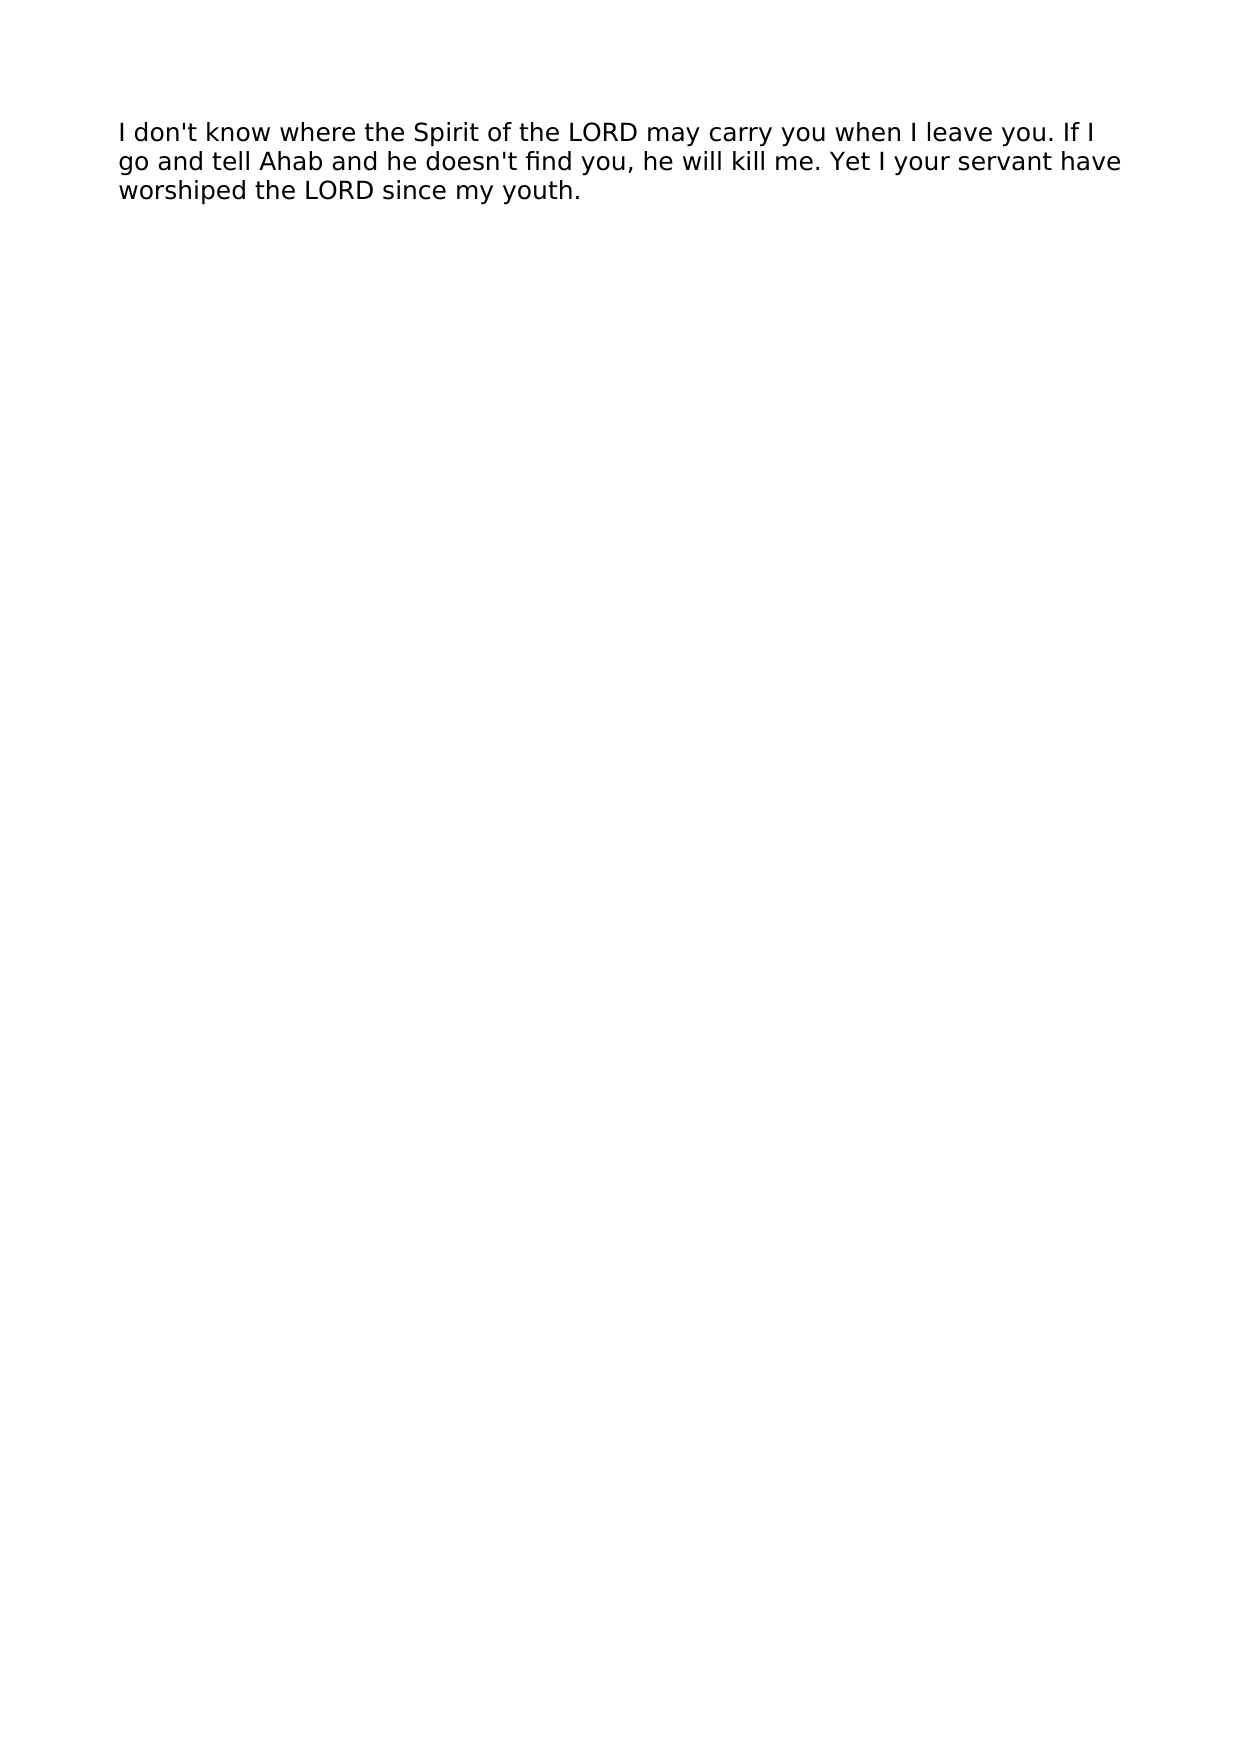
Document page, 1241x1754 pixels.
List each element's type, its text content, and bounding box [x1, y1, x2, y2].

text I don't know where the Spirit of the LORD may carry you when I leave you. If I go and tell Ahab and he doesn't find you, he will kill me. Yet I your servant have worshiped the LORD since my youth. [118, 118, 1122, 206]
